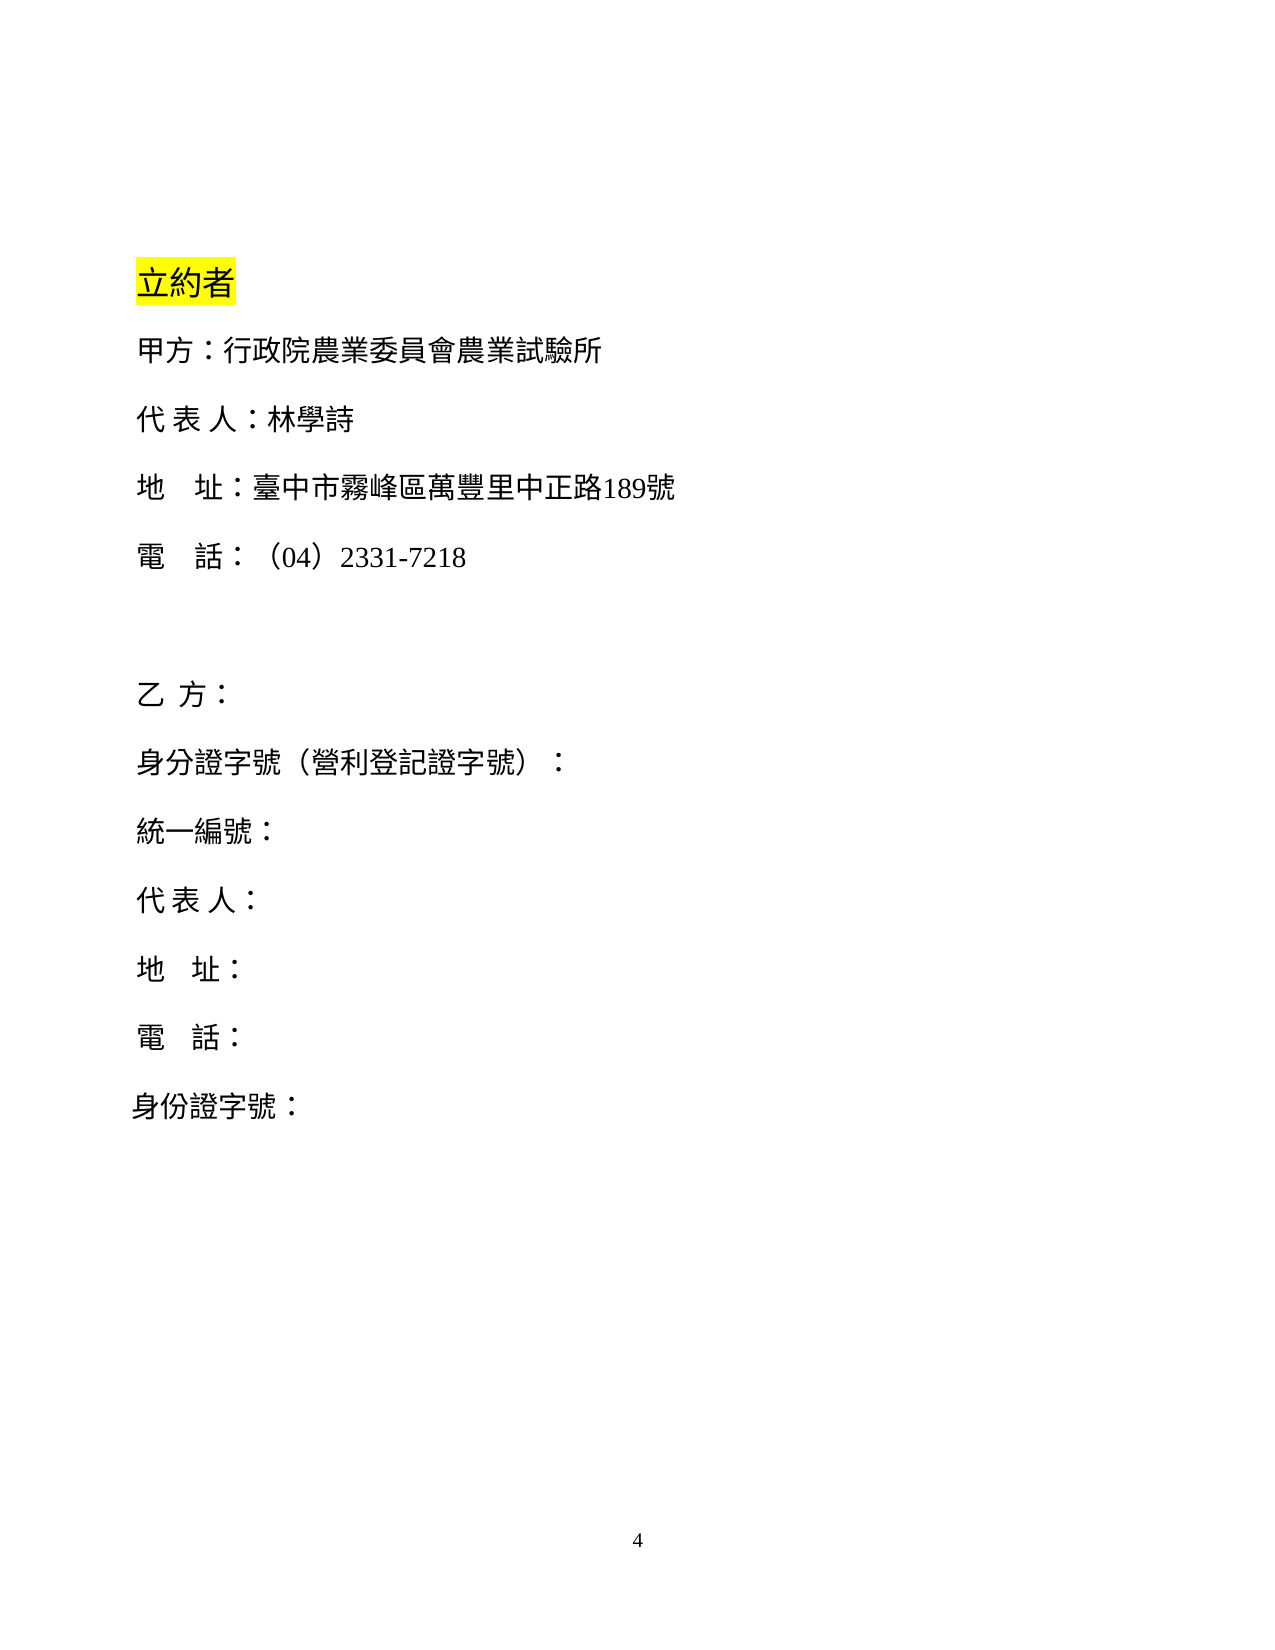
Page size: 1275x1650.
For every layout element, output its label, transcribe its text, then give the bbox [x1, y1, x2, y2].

text 地 址： [136, 930, 1139, 993]
text 電 話：（04）2331-7218 [136, 518, 1139, 580]
text 代 表 人： [136, 861, 1139, 924]
text 代 表 人：林學詩 [136, 380, 1139, 443]
text 統一編號： [136, 793, 1139, 855]
text 電 話： [136, 999, 1139, 1061]
text 乙 方： [136, 655, 1139, 718]
text 身分證字號（營利登記證字號）： [136, 724, 1139, 786]
text 甲方：行政院農業委員會農業試驗所 [136, 311, 1139, 374]
text 地 址：臺中市霧峰區萬豐里中正路189號 [136, 449, 1139, 511]
text 身份證字號： [123, 1068, 1139, 1130]
text 立約者 [136, 257, 1139, 305]
